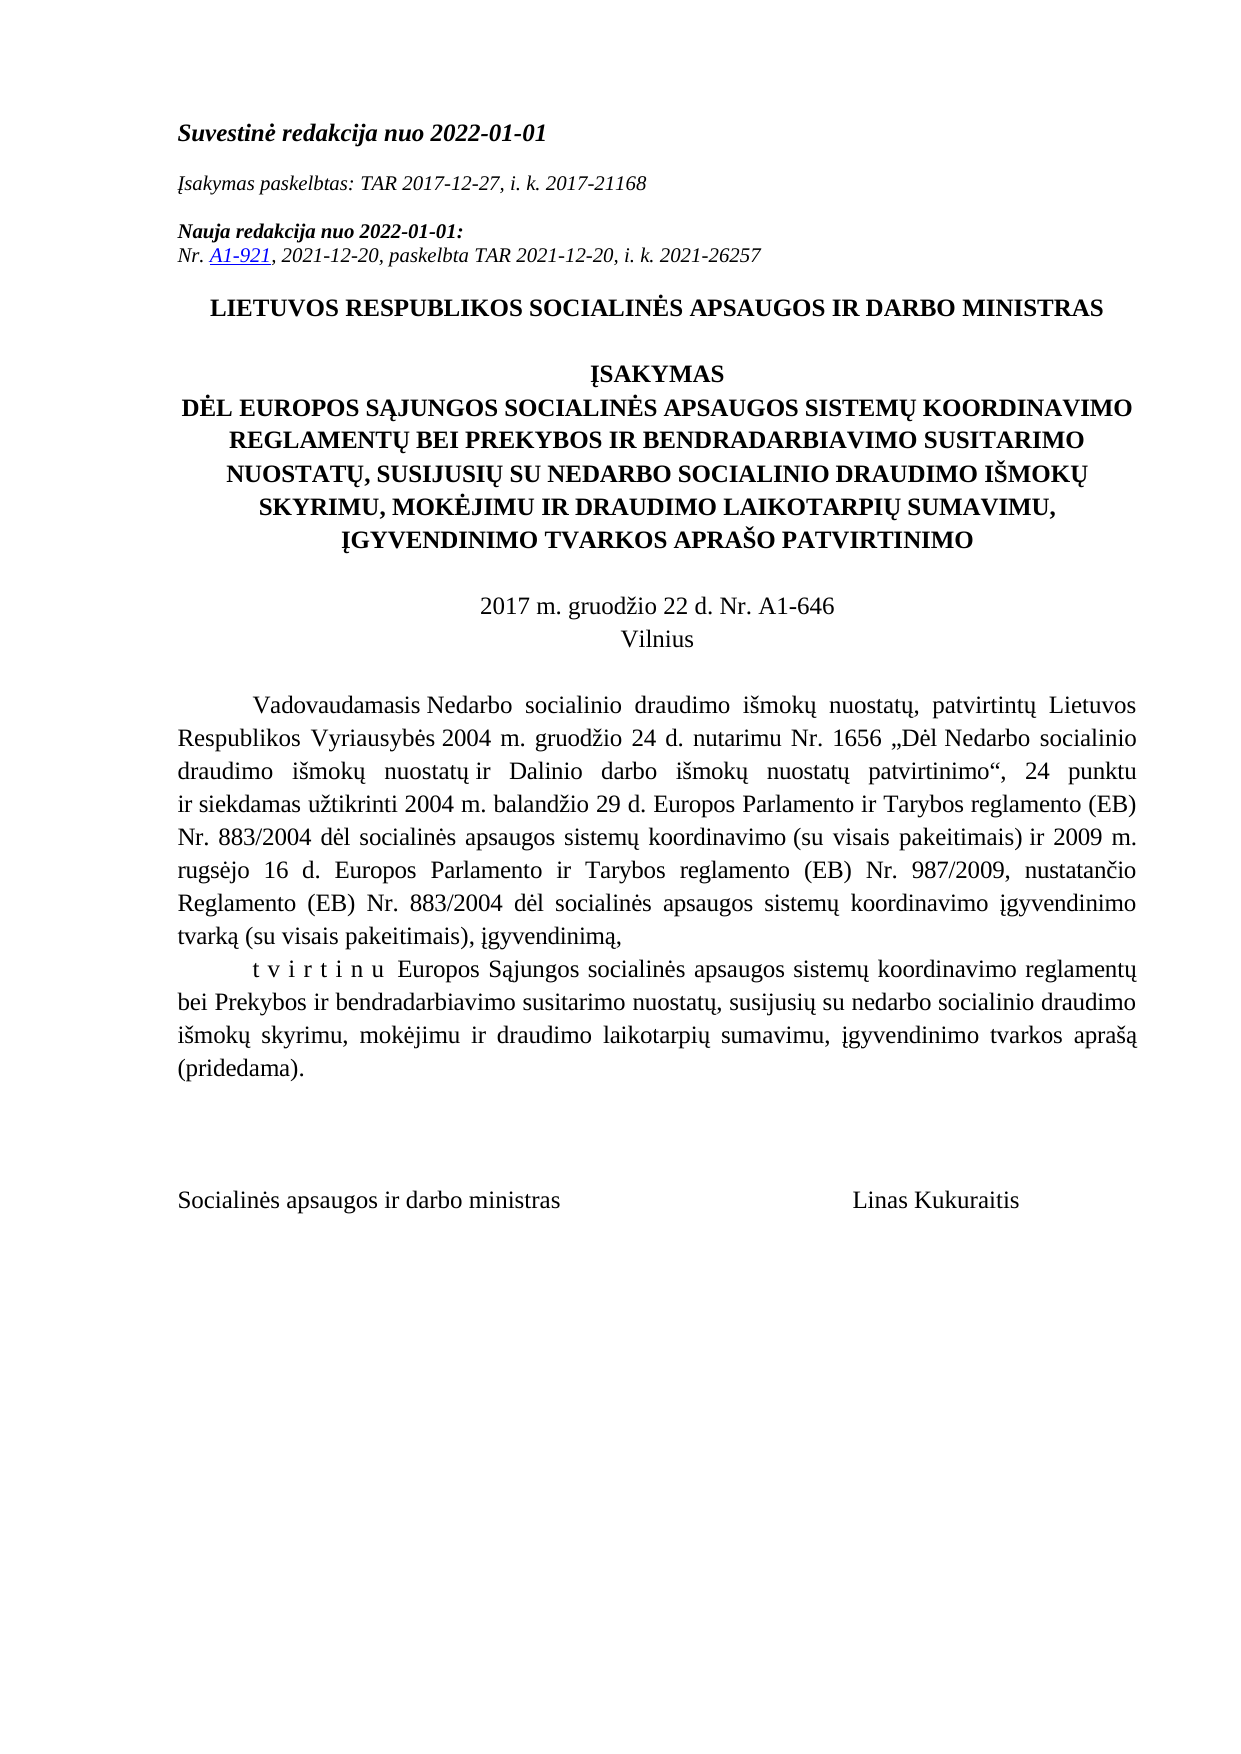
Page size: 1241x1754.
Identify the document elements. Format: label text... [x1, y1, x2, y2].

text Įsakymas paskelbtas: TAR 2017-12-27, i. k. 2017-21168 [177, 171, 1137, 195]
text LIETUVOS RESPUBLIKOS SOCIALINĖS APSAUGOS IR DARBO MINISTRAS [177, 293, 1137, 322]
text Nauja redakcija nuo 2022-01-01: [177, 219, 1137, 243]
text DĖL EUROPOS SĄJUNGOS SOCIALINĖS APSAUGOS SISTEMŲ KOORDINAVIMO REGLAMENTŲ BEI PREKYBOS IR BENDRADARBIAVIMO SUSITARIMO NUOSTATŲ, SUSIJUSIŲ SU NEDARBO SOCIALINIO DRAUDIMO IŠMOKŲ SKYRIMU, MOKĖJIMU IR DRAUDIMO LAIKOTARPIŲ SUMAVIMU, ĮGYVENDINIMO TVARKOS APRAŠO PATVIRTINIMO [177, 393, 1137, 553]
text Vadovaudamasis Nedarbo socialinio draudimo išmokų nuostatų, patvirtintų Lietuvos Respublikos Vyriausybės 2004 m. gruodžio 24 d. nutarimu Nr. 1656 „Dėl Nedarbo socialinio draudimo išmokų nuostatų ir Dalinio darbo išmokų nuostatų patvirtinimo“, 24 punktu ir siekdamas užtikrinti 2004 m. balandžio 29 d. Europos Parlamento ir Tarybos reglamento (EB) Nr. 883/2004 dėl socialinės apsaugos sistemų koordinavimo (su visais pakeitimais) ir 2009 m. rugsėjo 16 d. Europos Parlamento ir Tarybos reglamento (EB) Nr. 987/2009, nustatančio Reglamento (EB) Nr. 883/2004 dėl socialinės apsaugos sistemų koordinavimo įgyvendinimo tvarką (su visais pakeitimais), įgyvendinimą, [177, 690, 1137, 950]
text t v i r t i n u Europos Sąjungos socialinės apsaugos sistemų koordinavimo reglamentų bei Prekybos ir bendradarbiavimo susitarimo nuostatų, susijusių su nedarbo socialinio draudimo išmokų skyrimu, mokėjimu ir draudimo laikotarpių sumavimu, įgyvendinimo tvarkos aprašą (pridedama). [177, 954, 1137, 1082]
text 2017 m. gruodžio 22 d. Nr. A1-646 Vilnius [177, 591, 1137, 652]
text Nr. A1-921, 2021-12-20, paskelbta TAR 2021-12-20, i. k. 2021-26257 [177, 243, 1137, 267]
text Suvestinė redakcija nuo 2022-01-01 [177, 118, 1137, 147]
text ĮSAKYMAS [177, 359, 1137, 388]
text Socialinės apsaugos ir darbo ministras Linas Kukuraitis [177, 1185, 1137, 1214]
